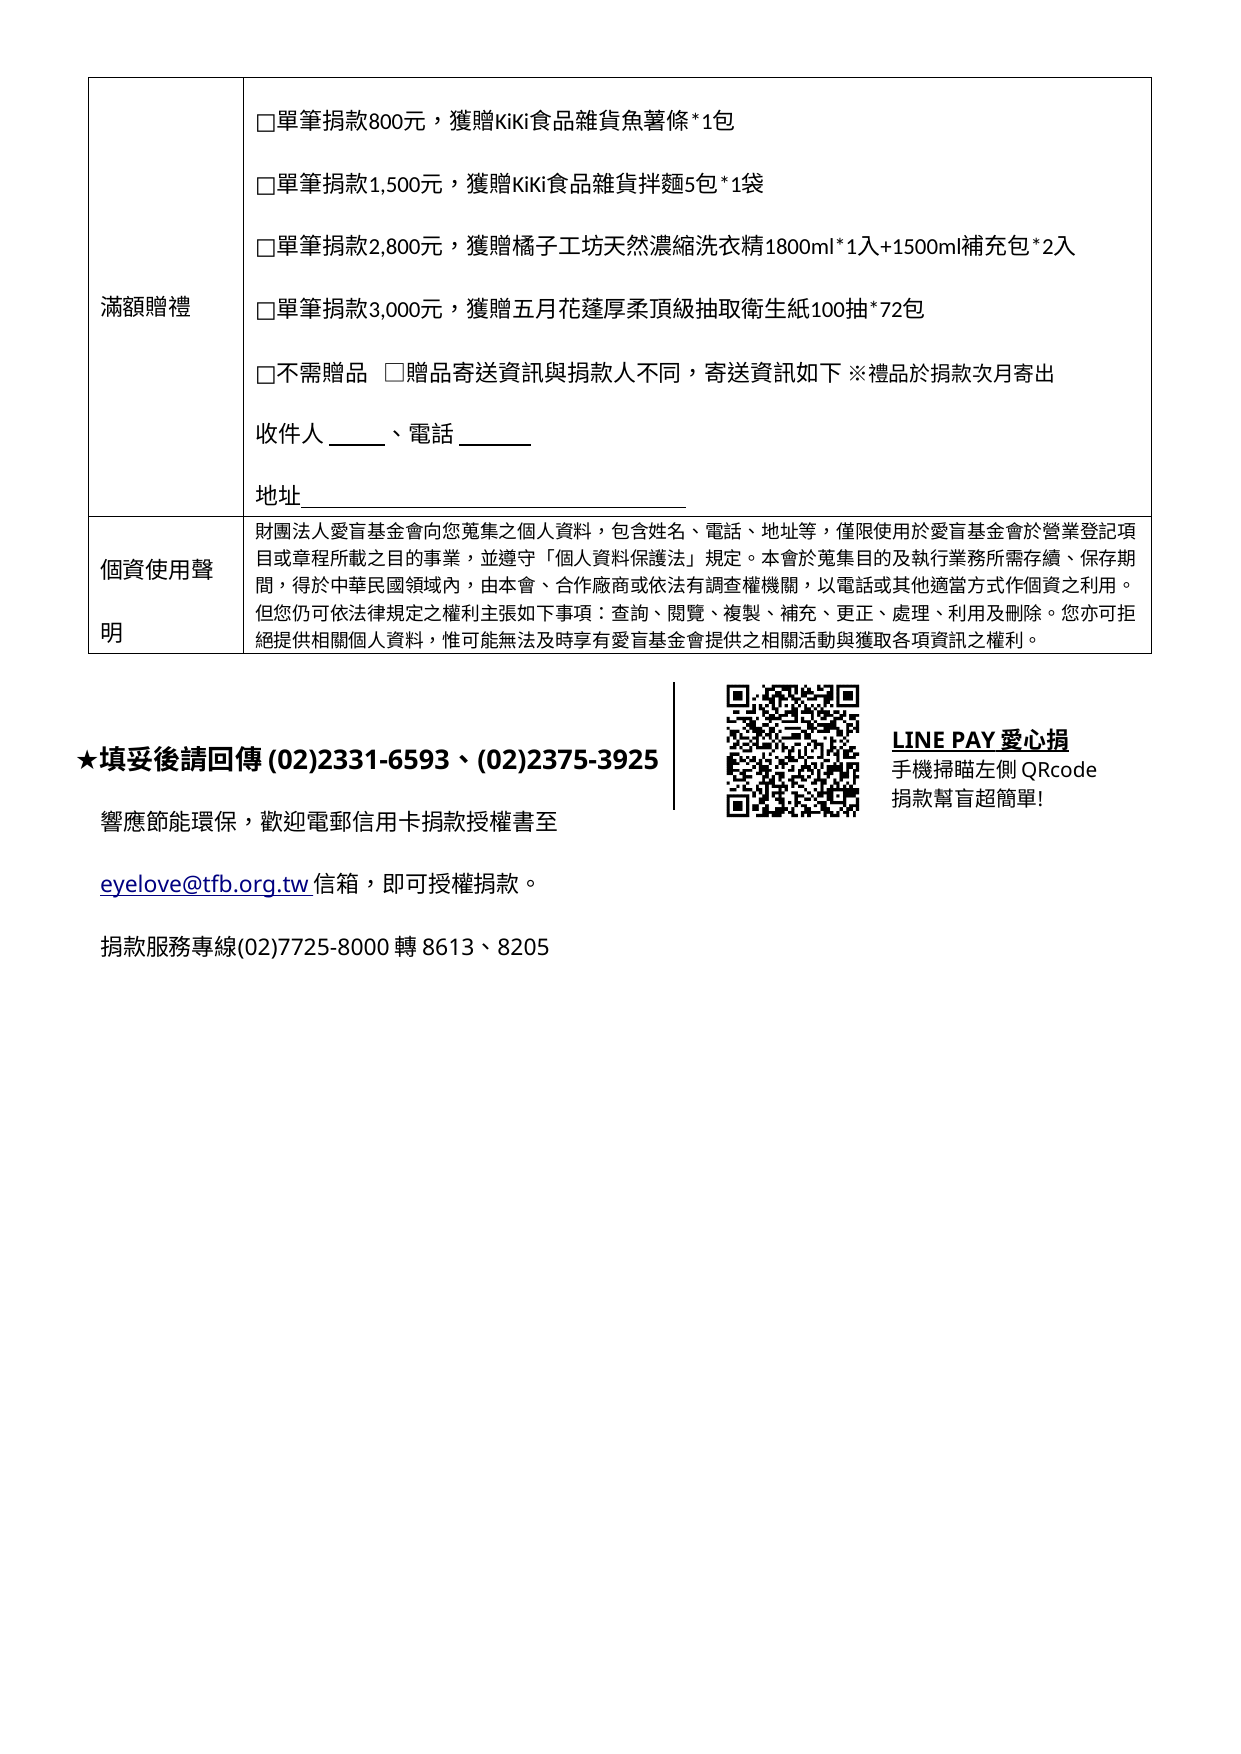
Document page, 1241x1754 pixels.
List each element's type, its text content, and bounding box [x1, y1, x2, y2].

text LINE PAY愛心捐 [892, 725, 1147, 754]
text 手機掃瞄左側QRcode [892, 754, 1147, 783]
table_cell 個資使用聲明 [89, 517, 243, 653]
text [860, 716, 1165, 830]
table_cell 財團法人愛盲基金會向您蒐集之個人資料，包含姓名、電話、地址等，僅限使用於愛盲基金會於營業登記項目或章程所載之目的事業，並遵守「個人資料保護法」規定。本會於蒐集目的及執行業務所需存續、保存期間，得於中華民國領域內，由本會、合作廠商或依法有調查權機關，以電話或其他適當方式作個資之利用。但您仍可依法律規定之權利主張如下事項：查詢、閱覽、複製、補充、更正、處理、利用及刪除。您亦可拒絕提供相關個人資料，惟可能無法及時享有愛盲基金會提供之相關活動與獲取各項資訊之權利。 [244, 517, 1151, 653]
text 捐款幫盲超簡單! [892, 783, 1147, 813]
text eyelove@tfb.org.tw信箱，即可授權捐款。 [100, 841, 1165, 904]
text 響應節能環保，歡迎電郵信用卡捐款授權書至 [100, 779, 1165, 841]
text ★填妥後請回傳 (02)2331-6593、(02)2375-3925 [75, 716, 673, 779]
text [675, 716, 724, 779]
table_cell 滿額贈禮 [89, 78, 243, 516]
table_cell □單筆捐款800元，獲贈KiKi食品雜貨魚薯條*1包 □單筆捐款1,500元，獲贈KiKi食品雜貨拌麵5包*1袋 □單筆捐款2,800元，獲贈橘子工坊天然濃縮洗衣精1800ml*1入+1500ml補充包*2入 □單筆捐款3,000元，獲贈五月花蓬厚柔頂級抽取衛生紙100抽*72包 □不需贈品 □贈品寄送資訊與捐款人不同，寄送資訊如下 ※禮品於捐款次月寄出 收件人 、電話 地址 [244, 78, 1151, 516]
text 捐款服務專線(02)7725-8000轉8613、8205 [100, 904, 1165, 966]
